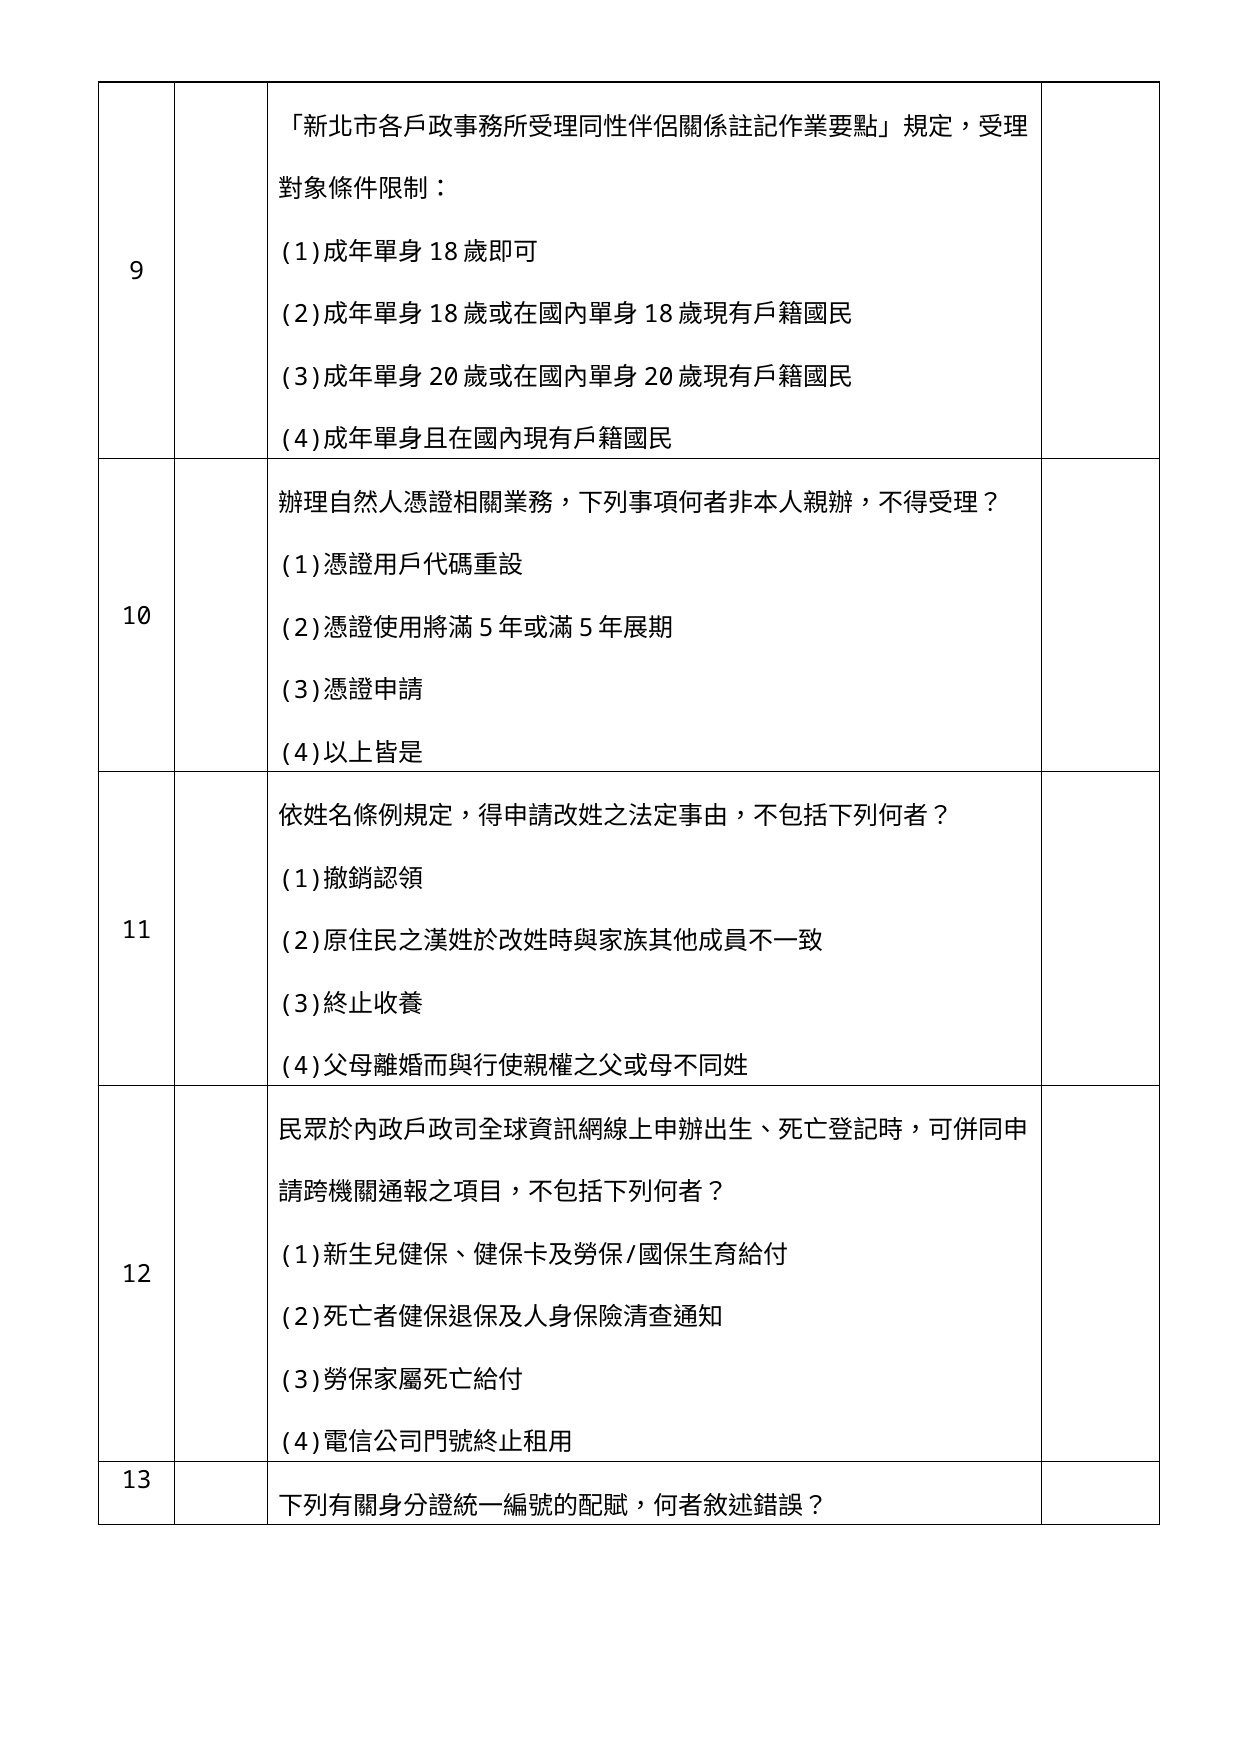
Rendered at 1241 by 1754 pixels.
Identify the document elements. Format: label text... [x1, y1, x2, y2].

table_cell 「新北市各戶政事務所受理同性伴侶關係註記作業要點」規定，受理對象條件限制： (1)成年單身18歲即可 (2)成年單身18歲或在國內單身18歲現有戶籍國民 (3)成年單身20歲或在國內單身20歲現有戶籍國民 (4)成年單身且在國內現有戶籍國民 [268, 83, 1041, 457]
table_cell [175, 1086, 267, 1461]
table_cell 13 [99, 1462, 174, 1524]
table_cell [1042, 83, 1159, 457]
table_cell [175, 772, 267, 1084]
table_cell 民眾於內政戶政司全球資訊網線上申辦出生、死亡登記時，可併同申請跨機關通報之項目，不包括下列何者？ (1)新生兒健保、健保卡及勞保/國保生育給付 (2)死亡者健保退保及人身保險清查通知 (3)勞保家屬死亡給付 (4)電信公司門號終止租用 [268, 1086, 1041, 1461]
table_cell [1042, 772, 1159, 1084]
table_cell 依姓名條例規定，得申請改姓之法定事由，不包括下列何者？ (1)撤銷認領 (2)原住民之漢姓於改姓時與家族其他成員不一致 (3)終止收養 (4)父母離婚而與行使親權之父或母不同姓 [268, 772, 1041, 1084]
table_cell [175, 1462, 267, 1524]
table_cell 12 [99, 1086, 174, 1461]
table_cell 11 [99, 772, 174, 1084]
table_cell 10 [99, 459, 174, 771]
table_cell 9 [99, 83, 174, 457]
table_cell [1042, 1086, 1159, 1461]
table_cell 下列有關身分證統一編號的配賦，何者敘述錯誤？ [268, 1462, 1041, 1524]
table_cell [1042, 1462, 1159, 1524]
table_cell [1042, 459, 1159, 771]
table_cell [175, 459, 267, 771]
table_cell [175, 83, 267, 457]
table_cell 辦理自然人憑證相關業務，下列事項何者非本人親辦，不得受理？ (1)憑證用戶代碼重設 (2)憑證使用將滿5年或滿5年展期 (3)憑證申請 (4)以上皆是 [268, 459, 1041, 771]
